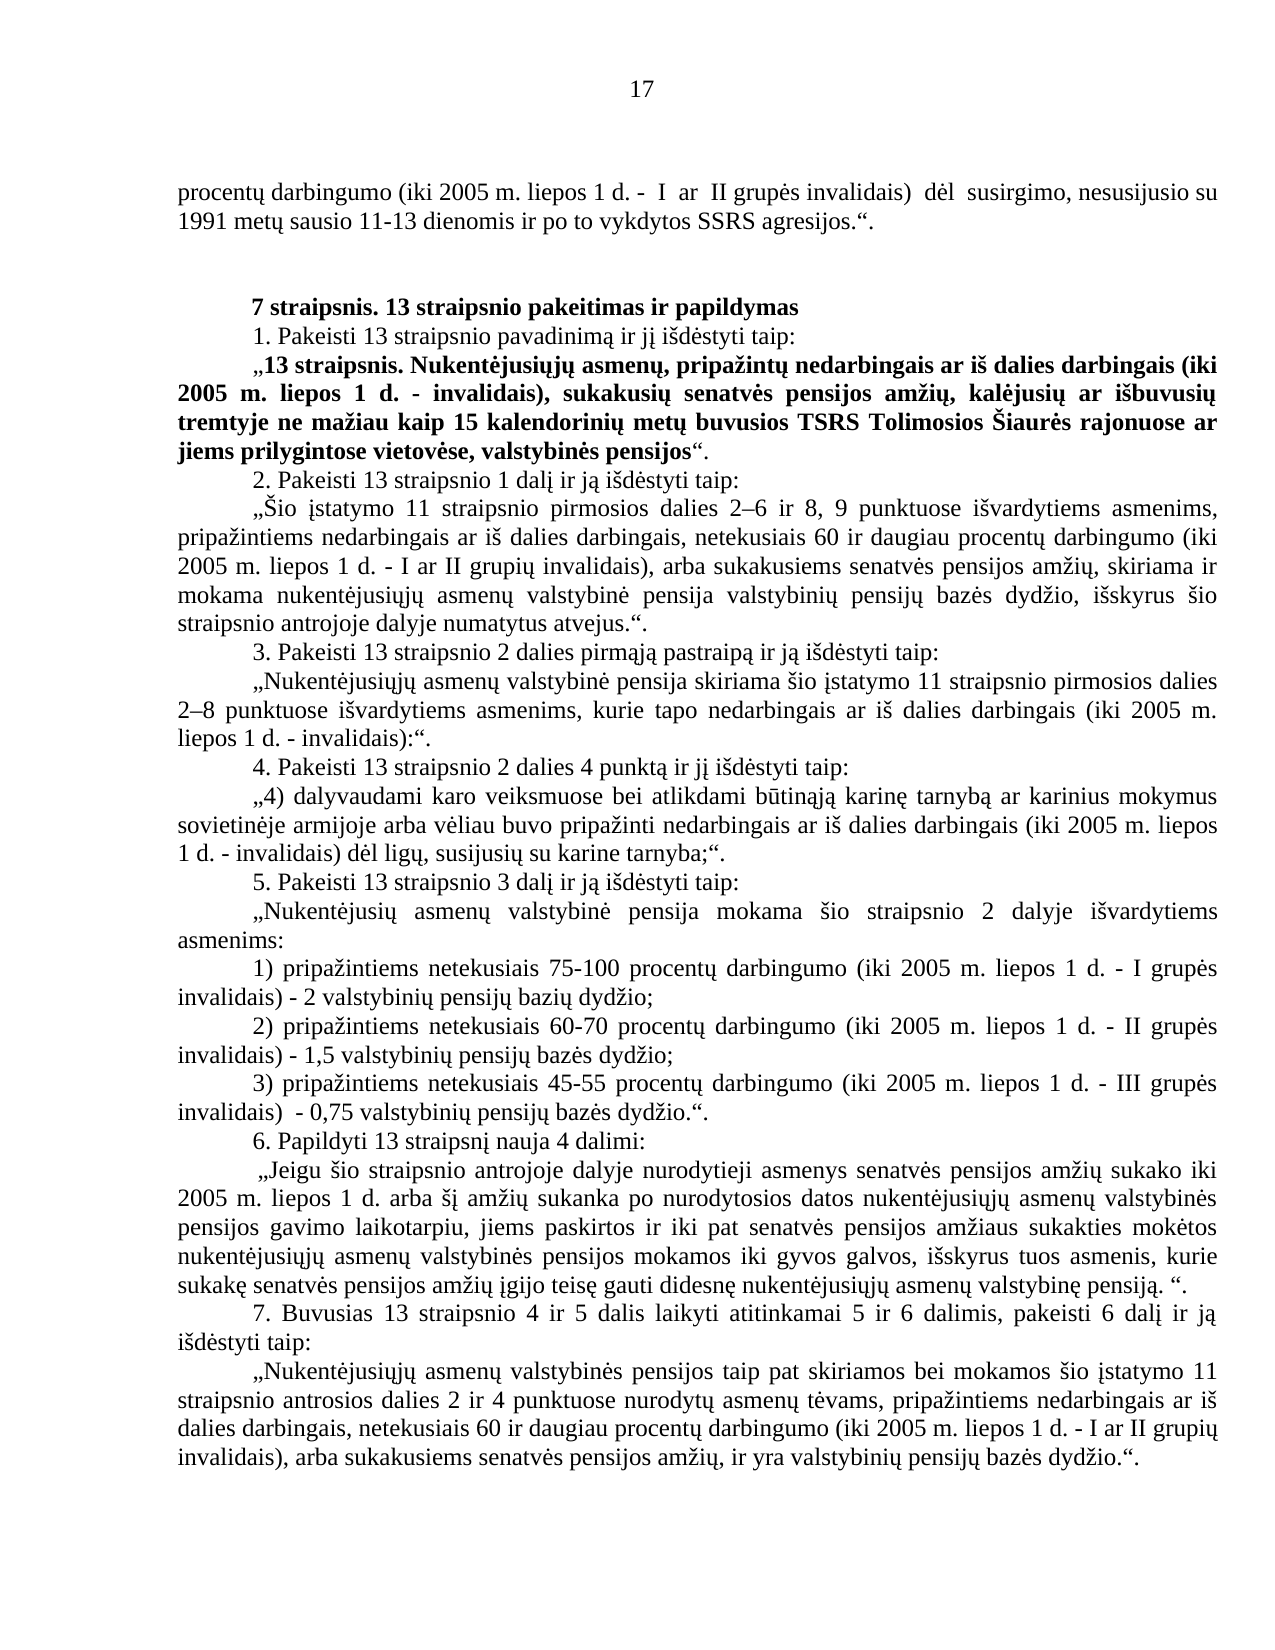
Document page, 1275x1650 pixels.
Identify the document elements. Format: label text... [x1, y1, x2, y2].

text „Jeigu šio straipsnio antrojoje dalyje nurodytieji asmenys senatvės pensijos amžių sukako iki 2005 m. liepos 1 d. arba šį amžių sukanka po nurodytosios datos nukentėjusiųjų asmenų valstybinės pensijos gavimo laikotarpiu, jiems paskirtos ir iki pat senatvės pensijos amžiaus sukakties mokėtos nukentėjusiųjų asmenų valstybinės pensijos mokamos iki gyvos galvos, išskyrus tuos asmenis, kurie sukakę senatvės pensijos amžių įgijo teisę gauti didesnę nukentėjusiųjų asmenų valstybinę pensiją. “. [177, 1155, 1219, 1298]
text 6. Papildyti 13 straipsnį nauja 4 dalimi: [177, 1126, 1106, 1155]
text procentų darbingumo (iki 2005 m. liepos 1 d. - I ar II grupės invalidais) dėl susirgimo, nesusijusio su 1991 metų sausio 11-13 dienomis ir po to vykdytos SSRS agresijos.“. [177, 177, 1219, 235]
text 1) pripažintiems netekusiais 75-100 procentų darbingumo (iki 2005 m. liepos 1 d. - I grupės invalidais) - 2 valstybinių pensijų bazių dydžio; [177, 953, 1219, 1011]
text 7 straipsnis. 13 straipsnio pakeitimas ir papildymas [177, 292, 1106, 321]
text „Šio įstatymo 11 straipsnio pirmosios dalies 2–6 ir 8, 9 punktuose išvardytiems asmenims, pripažintiems nedarbingais ar iš dalies darbingais, netekusiais 60 ir daugiau procentų darbingumo (iki 2005 m. liepos 1 d. - I ar II grupių invalidais), arba sukakusiems senatvės pensijos amžių, skiriama ir mokama nukentėjusiųjų asmenų valstybinė pensija valstybinių pensijų bazės dydžio, išskyrus šio straipsnio antrojoje dalyje numatytus atvejus.“. [177, 493, 1219, 637]
text 3. Pakeisti 13 straipsnio 2 dalies pirmąją pastraipą ir ją išdėstyti taip: [177, 637, 1219, 666]
text „Nukentėjusiųjų asmenų valstybinės pensijos taip pat skiriamos bei mokamos šio įstatymo 11 straipsnio antrosios dalies 2 ir 4 punktuose nurodytų asmenų tėvams, pripažintiems nedarbingais ar iš dalies darbingais, netekusiais 60 ir daugiau procentų darbingumo (iki 2005 m. liepos 1 d. - I ar II grupių invalidais), arba sukakusiems senatvės pensijos amžių, ir yra valstybinių pensijų bazės dydžio.“. [177, 1356, 1219, 1471]
text 3) pripažintiems netekusiais 45-55 procentų darbingumo (iki 2005 m. liepos 1 d. - III grupės invalidais) - 0,75 valstybinių pensijų bazės dydžio.“. [177, 1068, 1219, 1126]
text 7. Buvusias 13 straipsnio 4 ir 5 dalis laikyti atitinkamai 5 ir 6 dalimis, pakeisti 6 dalį ir ją išdėstyti taip: [177, 1298, 1219, 1356]
text 1. Pakeisti 13 straipsnio pavadinimą ir jį išdėstyti taip: [177, 321, 1219, 350]
text 2. Pakeisti 13 straipsnio 1 dalį ir ją išdėstyti taip: [177, 465, 1219, 493]
text 5. Pakeisti 13 straipsnio 3 dalį ir ją išdėstyti taip: [177, 867, 1106, 896]
text 4. Pakeisti 13 straipsnio 2 dalies 4 punktą ir jį išdėstyti taip: [177, 752, 1219, 781]
text „13 straipsnis. Nukentėjusiųjų asmenų, pripažintų nedarbingais ar iš dalies darbingais (iki 2005 m. liepos 1 d. - invalidais), sukakusių senatvės pensijos amžių, kalėjusių ar išbuvusių tremtyje ne mažiau kaip 15 kalendorinių metų buvusios TSRS Tolimosios Šiaurės rajonuose ar jiems prilygintose vietovėse, valstybinės pensijos“. [177, 350, 1219, 465]
text „Nukentėjusiųjų asmenų valstybinė pensija skiriama šio įstatymo 11 straipsnio pirmosios dalies 2–8 punktuose išvardytiems asmenims, kurie tapo nedarbingais ar iš dalies darbingais (iki 2005 m. liepos 1 d. - invalidais):“. [177, 666, 1219, 752]
text „Nukentėjusių asmenų valstybinė pensija mokama šio straipsnio 2 dalyje išvardytiems asmenims: [177, 896, 1219, 953]
text „4) dalyvaudami karo veiksmuose bei atlikdami būtinąją karinę tarnybą ar karinius mokymus sovietinėje armijoje arba vėliau buvo pripažinti nedarbingais ar iš dalies darbingais (iki 2005 m. liepos 1 d. - invalidais) dėl ligų, susijusių su karine tarnyba;“. [177, 781, 1219, 867]
text 2) pripažintiems netekusiais 60-70 procentų darbingumo (iki 2005 m. liepos 1 d. - II grupės invalidais) - 1,5 valstybinių pensijų bazės dydžio; [177, 1011, 1219, 1068]
